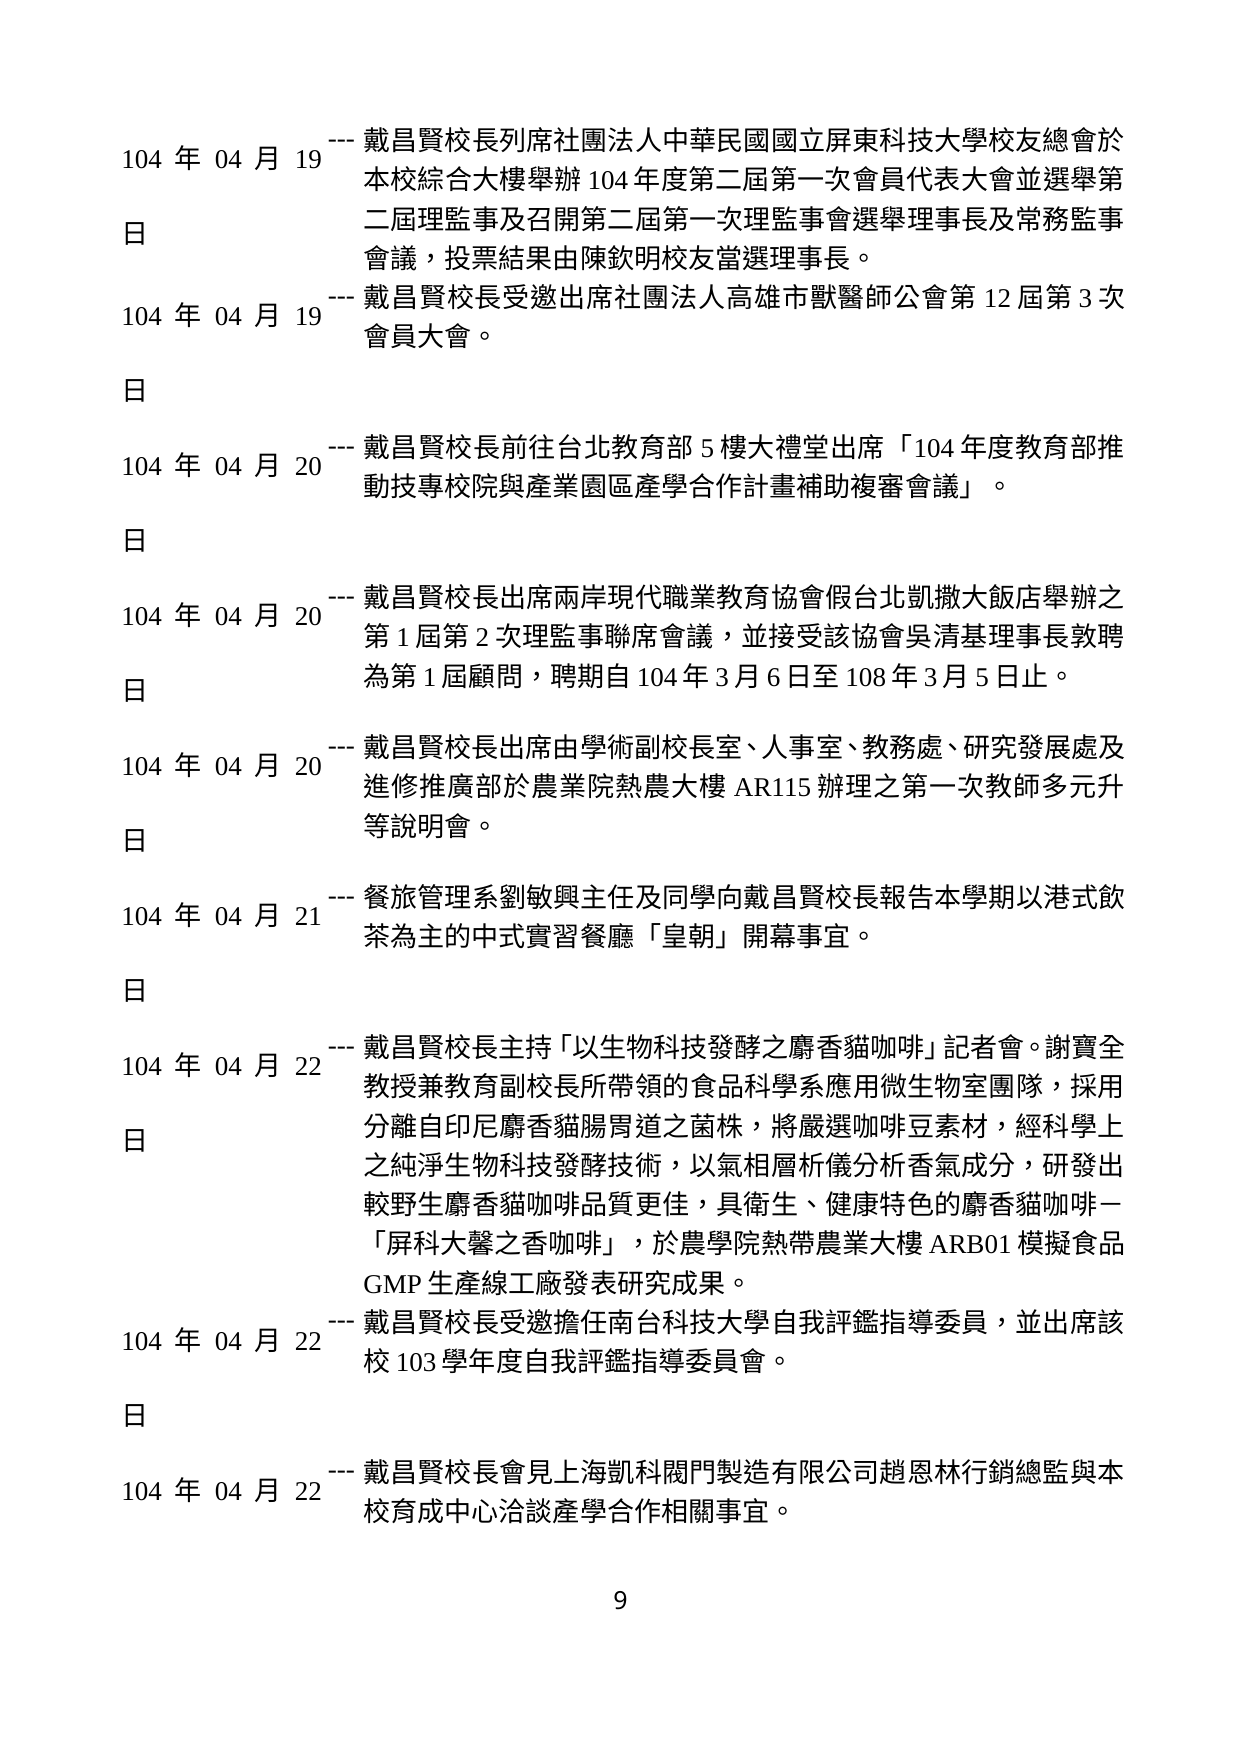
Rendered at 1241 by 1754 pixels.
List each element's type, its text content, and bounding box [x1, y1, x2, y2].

table_cell 戴昌賢校長主持「以生物科技發酵之麝香貓咖啡」記者會。謝寶全教授兼教育副校長所帶領的食品科學系應用微生物室團隊，採用分離自印尼麝香貓腸胃道之菌株，將嚴選咖啡豆素材，經科學上之純淨生物科技發酵技術，以氣相層析儀分析香氣成分，研發出較野生麝香貓咖啡品質更佳，具衛生、健康特色的麝香貓咖啡－「屏科大馨之香咖啡」，於農學院熱帶農業大樓ARB01模擬食品GMP生產線工廠發表研究成果。 [360, 1026, 1128, 1301]
table_cell --- [325, 119, 360, 276]
table_cell --- [325, 426, 360, 576]
table_cell 戴昌賢校長會見上海凱科閥門製造有限公司趙恩林行銷總監與本校育成中心洽談產學合作相關事宜。 [360, 1451, 1128, 1529]
table_cell 戴昌賢校長前往台北教育部5樓大禮堂出席「104年度教育部推動技專校院與產業園區產學合作計畫補助複審會議」。 [360, 426, 1128, 576]
table_cell 104年04月19日 [118, 276, 325, 426]
table_cell --- [325, 726, 360, 876]
table_cell 戴昌賢校長受邀出席社團法人高雄市獸醫師公會第12屆第3次會員大會。 [360, 276, 1128, 426]
table_cell 104年04月20日 [118, 426, 325, 576]
table_cell --- [325, 276, 360, 426]
table_cell 104年04月20日 [118, 726, 325, 876]
table_cell 104年04月20日 [118, 576, 325, 726]
table_cell 104年04月19日 [118, 119, 325, 276]
table_cell 戴昌賢校長受邀擔任南台科技大學自我評鑑指導委員，並出席該校103學年度自我評鑑指導委員會。 [360, 1301, 1128, 1451]
table_cell 104年04月21日 [118, 876, 325, 1026]
table_cell 104年04月22 [118, 1451, 325, 1529]
table_cell --- [325, 1026, 360, 1301]
table_cell 104年04月22日 [118, 1301, 325, 1451]
table_cell --- [325, 876, 360, 1026]
table_cell 戴昌賢校長出席由學術副校長室、人事室、教務處、研究發展處及進修推廣部於農業院熱農大樓AR115辦理之第一次教師多元升等說明會。 [360, 726, 1128, 876]
table_cell 戴昌賢校長列席社團法人中華民國國立屏東科技大學校友總會於本校綜合大樓舉辦104年度第二屆第一次會員代表大會並選舉第二屆理監事及召開第二屆第一次理監事會選舉理事長及常務監事會議，投票結果由陳欽明校友當選理事長。 [360, 119, 1128, 276]
table_cell 104年04月22日 [118, 1026, 325, 1301]
table_cell 戴昌賢校長出席兩岸現代職業教育協會假台北凱撒大飯店舉辦之第1屆第2次理監事聯席會議，並接受該協會吳清基理事長敦聘為第1屆顧問，聘期自104年3月6日至108年3月5日止。 [360, 576, 1128, 726]
table_cell --- [325, 1451, 360, 1529]
table_cell --- [325, 1301, 360, 1451]
table_cell 餐旅管理系劉敏興主任及同學向戴昌賢校長報告本學期以港式飲茶為主的中式實習餐廳「皇朝」開幕事宜。 [360, 876, 1128, 1026]
table_cell --- [325, 576, 360, 726]
